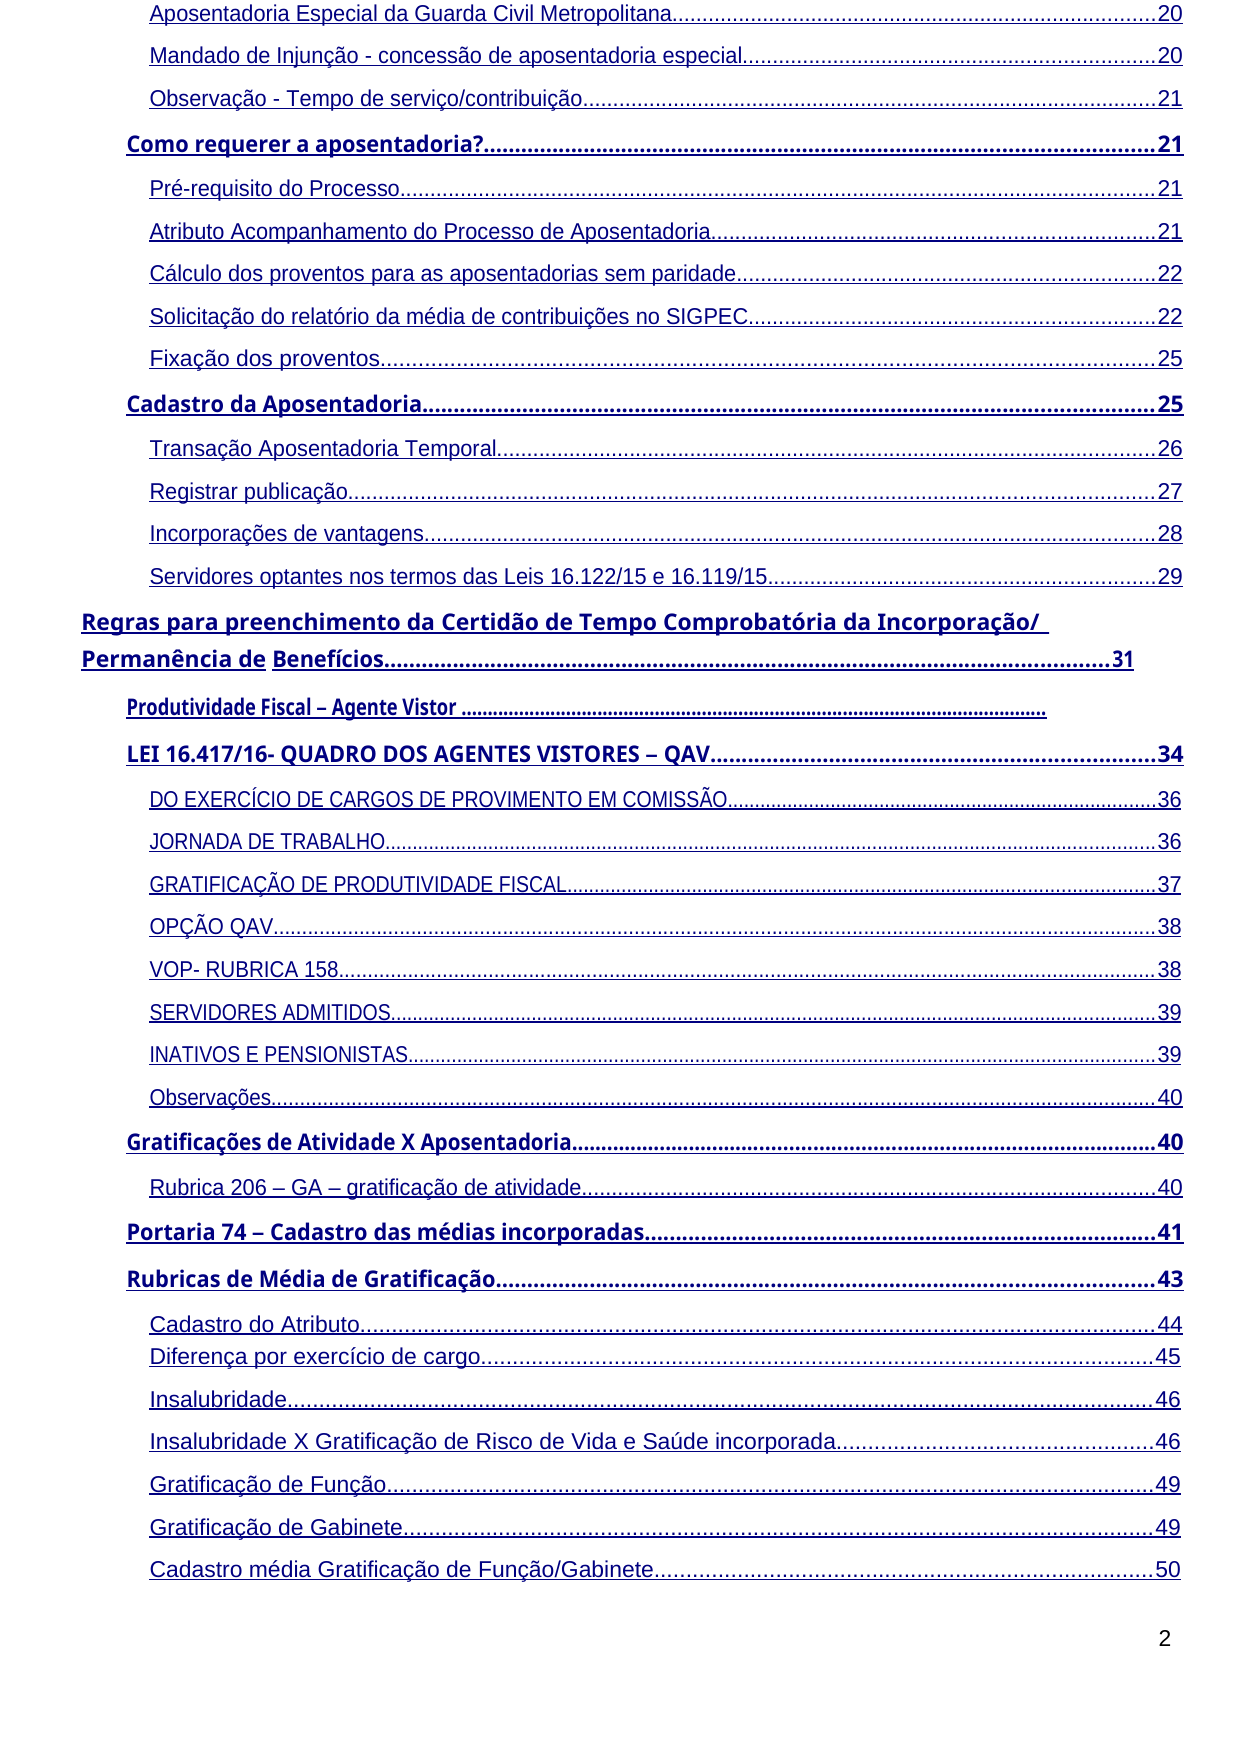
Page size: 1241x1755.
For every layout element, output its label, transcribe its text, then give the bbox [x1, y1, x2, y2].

text Como requerer a aposentadoria? 21 [126, 128, 1228, 159]
text Aposentadoria Especial da Guarda Civil Metropolitana 20 [149, 0, 1228, 26]
text Produtividade Fiscal – Agente Vistor ................................................................................................................ [126, 691, 1228, 722]
text Fixação dos proventos 25 [149, 345, 1228, 372]
text Regras para preenchimento da Certidão de Tempo Comprobatória da Incorporação/ Permanência de Benefícios 31 [81, 606, 1181, 674]
text DO EXERCÍCIO DE CARGOS DE PROVIMENTO EM COMISSÃO 36 [149, 786, 1228, 812]
text Observações 40 [149, 1083, 1228, 1110]
text Cadastro da Aposentadoria 25 [126, 388, 1228, 419]
text LEI 16.417/16- QUADRO DOS AGENTES VISTORES – QAV 34 [126, 738, 1228, 769]
text Cadastro média Gratificação de Função/Gabinete 50 [149, 1556, 1228, 1582]
text Gratificações de Atividade X Aposentadoria 40 [126, 1126, 1228, 1158]
text Registrar publicação 27 [149, 478, 1228, 504]
text Solicitação do relatório da média de contribuições no SIGPEC 22 [149, 303, 1228, 329]
text Cadastro do Atributo 44 [149, 1311, 1228, 1337]
text Pré-requisito do Processo 21 [149, 175, 1228, 201]
text Servidores optantes nos termos das Leis 16.122/15 e 16.119/15 29 [149, 563, 1228, 589]
text OPÇÃO QAV 38 [149, 913, 1228, 939]
text Portaria 74 – Cadastro das médias incorporadas 41 [126, 1216, 1228, 1247]
text Cálculo dos proventos para as aposentadorias sem paridade 22 [149, 260, 1228, 287]
text Rubrica 206 – GA – gratificação de atividade 40 [149, 1173, 1228, 1200]
text Mandado de Injunção - concessão de aposentadoria especial 20 [149, 42, 1228, 69]
text Insalubridade 46 [149, 1386, 1228, 1412]
text Insalubridade X Gratificação de Risco de Vida e Saúde incorporada 46 [149, 1428, 1228, 1454]
text Gratificação de Gabinete 49 [149, 1513, 1228, 1540]
text JORNADA DE TRABALHO 36 [149, 828, 1228, 854]
text VOP- RUBRICA 158 38 [149, 956, 1228, 982]
text INATIVOS E PENSIONISTAS 39 [149, 1041, 1228, 1067]
text Incorporações de vantagens 28 [149, 520, 1228, 547]
text Transação Aposentadoria Temporal 26 [149, 435, 1228, 462]
text Observação - Tempo de serviço/contribuição 21 [149, 85, 1228, 112]
text SERVIDORES ADMITIDOS 39 [149, 998, 1228, 1025]
text Diferença por exercício de cargo 45 [149, 1343, 1228, 1369]
text Atributo Acompanhamento do Processo de Aposentadoria 21 [149, 218, 1228, 244]
text Rubricas de Média de Gratificação 43 [126, 1263, 1228, 1294]
text Gratificação de Função 49 [149, 1471, 1228, 1497]
text GRATIFICAÇÃO DE PRODUTIVIDADE FISCAL 37 [149, 871, 1228, 897]
